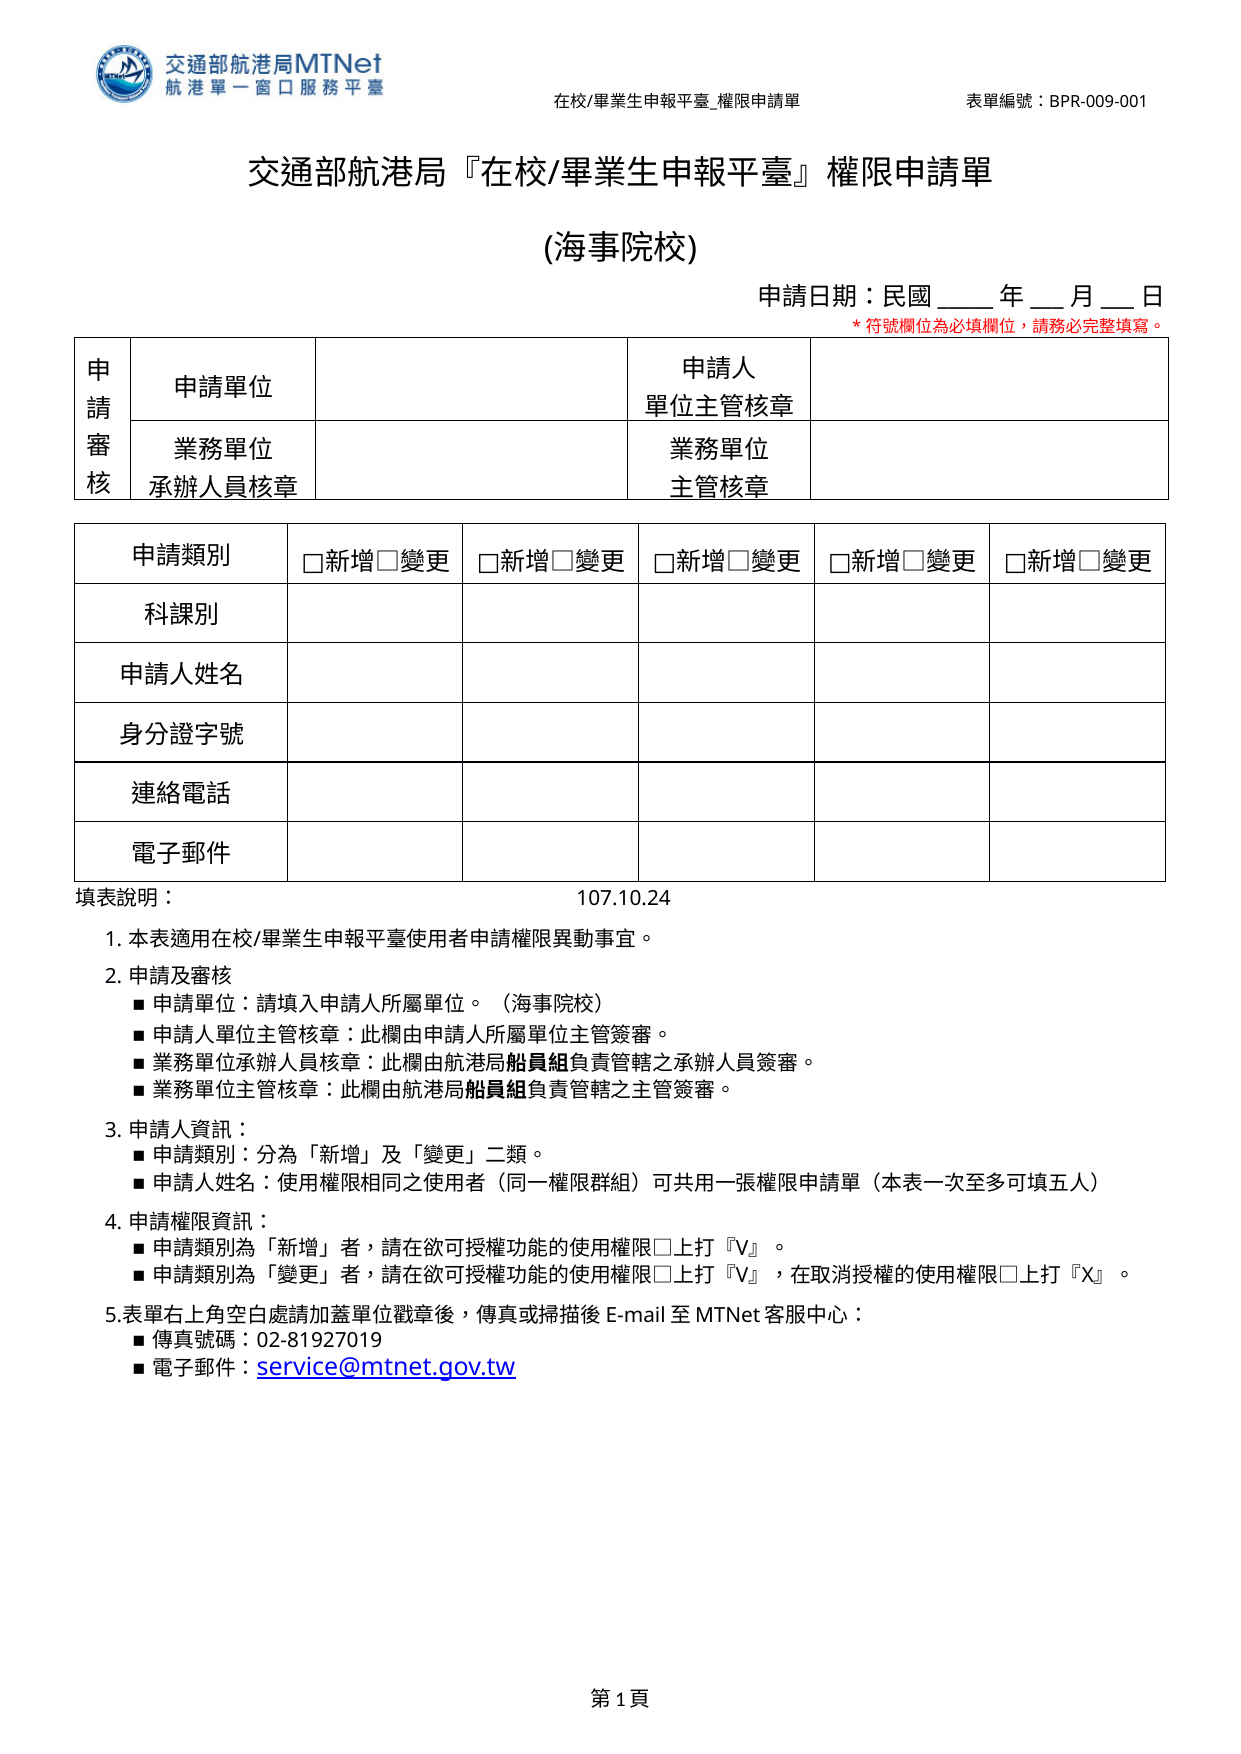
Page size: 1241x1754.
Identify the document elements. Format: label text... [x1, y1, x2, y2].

list 申請類別為「新增」者，請在欲可授權功能的使用權限□上打『V』。 [132, 1234, 1165, 1261]
table_cell 業務單位 主管核章 [628, 421, 810, 499]
table_cell [990, 822, 1165, 881]
table_header □新增□變更 [815, 524, 989, 583]
text 申請日期：民國 _____ 年 ___ 月 ___ 日 [75, 277, 1165, 313]
table_cell [288, 584, 462, 642]
table_cell 業務單位 承辦人員核章 [131, 421, 315, 499]
list 本表適用在校/畢業生申報平臺使用者申請權限異動事宜。 [104, 912, 1165, 949]
table_cell [815, 822, 989, 881]
table_cell [990, 763, 1165, 821]
table_cell [639, 822, 814, 881]
table_cell [815, 584, 989, 642]
table_cell [815, 703, 989, 761]
table_header [316, 338, 627, 420]
table_cell [639, 584, 814, 642]
list 申請及審核 [104, 949, 1165, 987]
table_cell [815, 763, 989, 821]
list 申請人資訊： [104, 1103, 1165, 1141]
list 業務單位主管核章：此欄由航港局船員組負責管轄之主管簽審。 [132, 1076, 1165, 1103]
table_cell [463, 643, 638, 702]
table_cell [639, 763, 814, 821]
table_header [811, 338, 1168, 420]
text 交通部航港局『在校/畢業生申報平臺』權限申請單 [75, 127, 1165, 202]
table_cell [463, 584, 638, 642]
picture [75, 41, 436, 107]
list 業務單位承辦人員核章：此欄由航港局船員組負責管轄之承辦人員簽審。 [132, 1049, 1165, 1076]
table_cell [990, 584, 1165, 642]
text * 符號欄位為必填欄位，請務必完整填寫。 [75, 313, 1165, 337]
list 申請類別：分為「新增」及「變更」二類。 [132, 1141, 1165, 1168]
table_header □新增□變更 [639, 524, 814, 583]
table_header □新增□變更 [288, 524, 462, 583]
list 申請類別為「變更」者，請在欲可授權功能的使用權限□上打『V』，在取消授權的使用權限□上打『X』。 [132, 1261, 1165, 1288]
table_cell 身分證字號 [75, 703, 287, 761]
table_cell [815, 643, 989, 702]
table_cell 連絡電話 [75, 763, 287, 821]
table_cell [288, 643, 462, 702]
table_cell [463, 703, 638, 761]
table_header 申請單位 [131, 338, 315, 420]
table_header 申請人 單位主管核章 [628, 338, 810, 420]
list 傳真號碼：02-81927019 [132, 1326, 1165, 1353]
table_cell [639, 643, 814, 702]
table_cell 電子郵件 [75, 822, 287, 881]
list 電子郵件：service@mtnet.gov.tw [132, 1354, 1165, 1381]
table_cell [288, 822, 462, 881]
table_cell [288, 763, 462, 821]
list 申請人單位主管核章：此欄由申請人所屬單位主管簽審。 [132, 1018, 1165, 1048]
list 申請單位：請填入申請人所屬單位。 （海事院校） [132, 987, 1165, 1018]
table_cell [990, 703, 1165, 761]
text 填表說明： 107.10.24 [75, 882, 1165, 912]
table_header 申請審核 [75, 338, 130, 499]
list 申請權限資訊： [104, 1196, 1165, 1233]
table_cell 申請人姓名 [75, 643, 287, 702]
table_cell [639, 703, 814, 761]
table_cell 科課別 [75, 584, 287, 642]
table_cell [990, 643, 1165, 702]
table_header 申請類別 [75, 524, 287, 583]
table_cell [463, 822, 638, 881]
table_header □新增□變更 [463, 524, 638, 583]
list 5.表單右上角空白處請加蓋單位戳章後，傳真或掃描後E-mail至MTNet客服中心： [104, 1288, 1165, 1326]
text (海事院校) [75, 202, 1165, 277]
list 申請人姓名：使用權限相同之使用者（同一權限群組）可共用一張權限申請單（本表一次至多可填五人） [132, 1169, 1165, 1196]
table_cell [316, 421, 627, 499]
table_header □新增□變更 [990, 524, 1165, 583]
table_cell [463, 763, 638, 821]
table_cell [288, 703, 462, 761]
table_cell [811, 421, 1168, 499]
